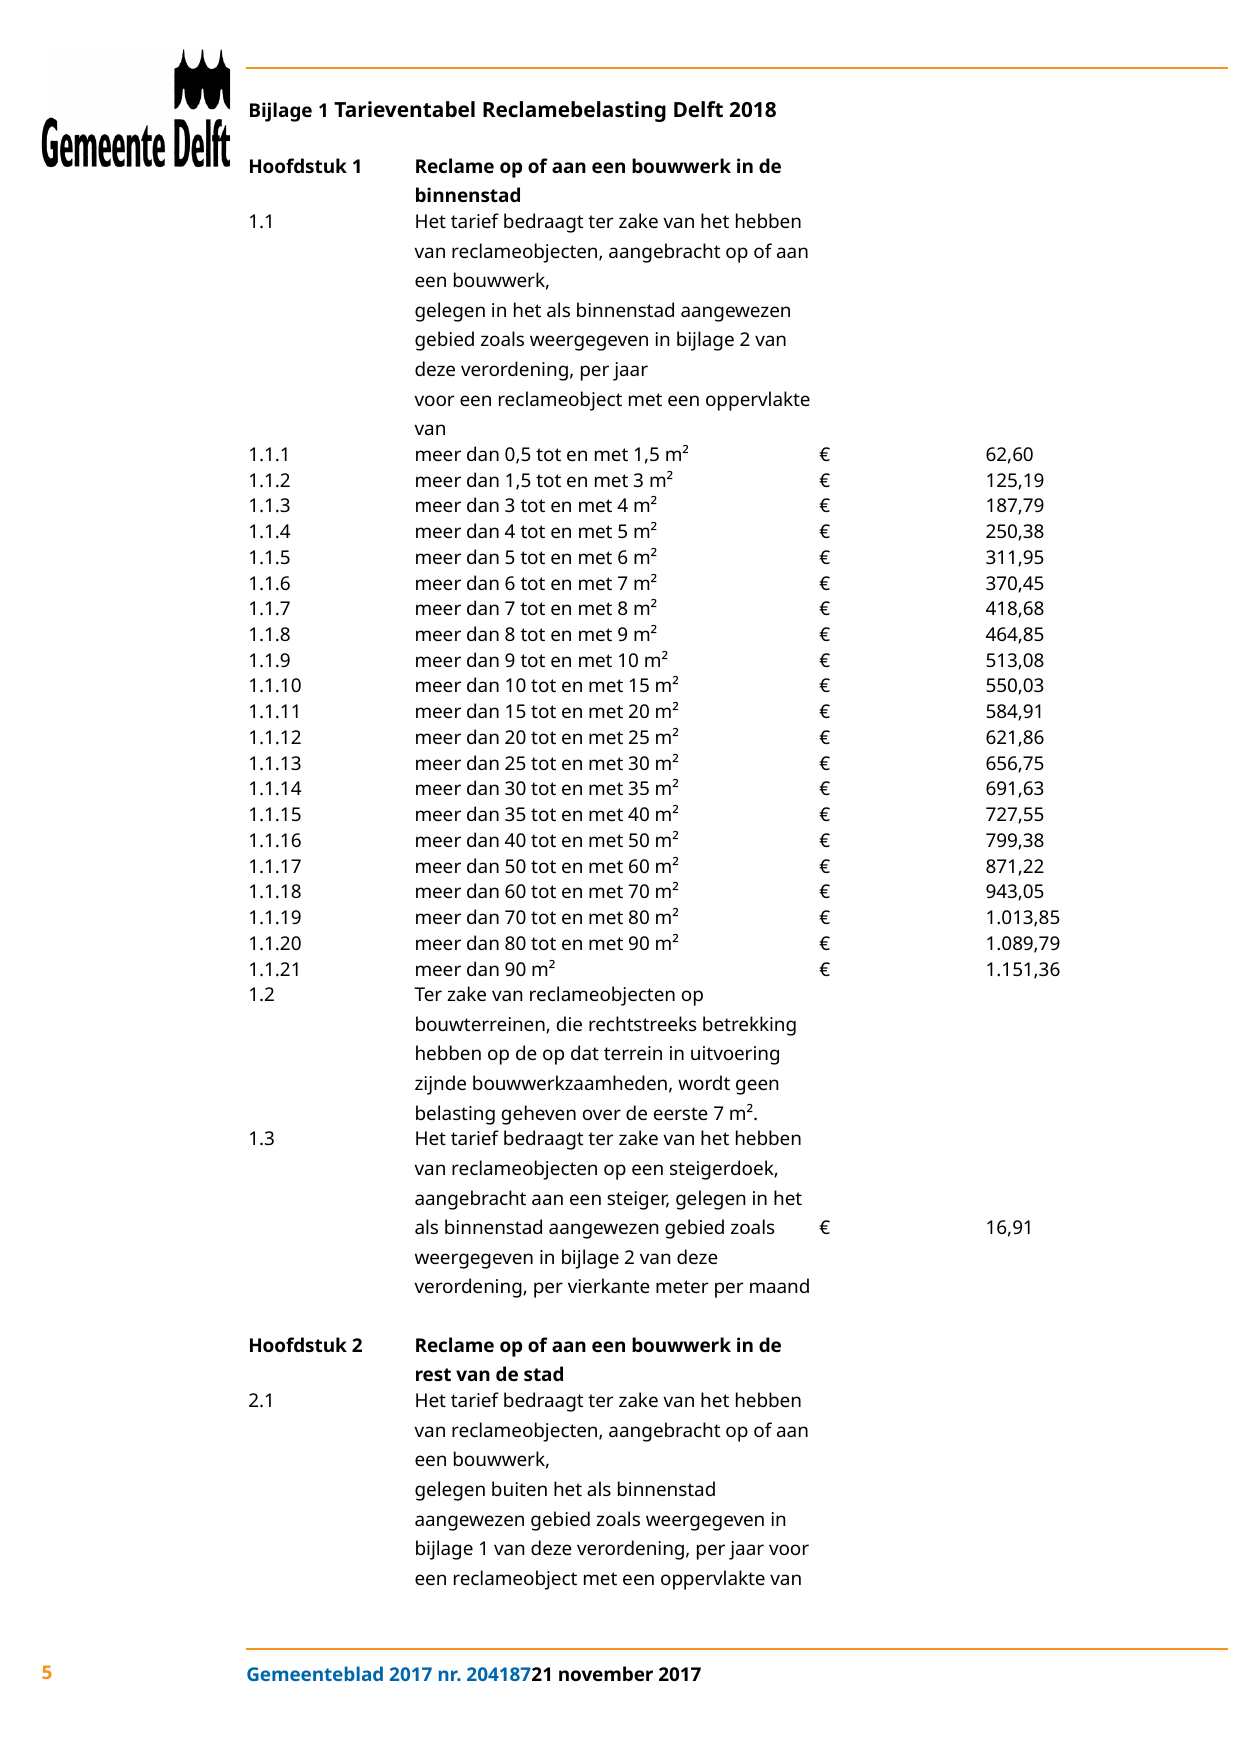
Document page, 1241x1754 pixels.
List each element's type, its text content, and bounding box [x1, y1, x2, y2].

table_cell meer dan 3 tot en met 4 m² [414, 493, 819, 518]
table_cell 1.1.11 [248, 699, 414, 724]
table_cell meer dan 7 tot en met 8 m² [414, 596, 819, 621]
table_cell 550,03 [985, 673, 1152, 698]
table_cell € [819, 879, 985, 904]
table_cell € [819, 930, 985, 956]
table_cell € [819, 467, 985, 493]
table_cell 311,95 [985, 544, 1152, 570]
table_cell meer dan 0,5 tot en met 1,5 m² [414, 441, 819, 467]
table_cell meer dan 40 tot en met 50 m² [414, 827, 819, 853]
table_cell 1.1.2 [248, 467, 414, 493]
table_cell meer dan 15 tot en met 20 m² [414, 699, 819, 724]
table_cell 1.1.17 [248, 853, 414, 878]
table_cell meer dan 30 tot en met 35 m² [414, 776, 819, 801]
table_cell 1.013,85 [985, 904, 1152, 930]
table_cell 691,63 [985, 776, 1152, 801]
table_header Hoofdstuk 2 [248, 1332, 414, 1387]
table_cell 1.089,79 [985, 930, 1152, 956]
table_cell 250,38 [985, 518, 1152, 544]
table_cell [819, 208, 985, 441]
table_cell 2.1 [248, 1388, 414, 1591]
table_cell € [819, 544, 985, 570]
text Bijlage 1 Tarieventabel Reclamebelasting Delft 2018 [248, 95, 1152, 123]
table_cell [819, 1388, 985, 1591]
table_cell meer dan 20 tot en met 25 m² [414, 724, 819, 750]
table_cell 187,79 [985, 493, 1152, 518]
table_cell € [819, 750, 985, 776]
table_cell 418,68 [985, 596, 1152, 621]
table_cell meer dan 80 tot en met 90 m² [414, 930, 819, 956]
table_cell meer dan 60 tot en met 70 m² [414, 879, 819, 904]
table_header Reclame op of aan een bouwwerk in de rest van de stad [414, 1332, 819, 1387]
table_cell meer dan 6 tot en met 7 m² [414, 570, 819, 596]
table_cell Het tarief bedraagt ter zake van het hebben van reclameobjecten, aangebracht op of aan een bouwwerk, gelegen in het als binnenstad aangewezen gebied zoals weergegeven in bijlage 2 van deze verordening, per jaar voor een reclameobject met een oppervlakte van [414, 208, 819, 441]
table_cell € [819, 801, 985, 827]
table_cell € [819, 518, 985, 544]
table_cell meer dan 5 tot en met 6 m² [414, 544, 819, 570]
table_cell 1.1.16 [248, 827, 414, 853]
table_cell [985, 1388, 1152, 1591]
table_cell € [819, 956, 985, 981]
table_cell 1.3 [248, 1126, 414, 1299]
table_cell 464,85 [985, 621, 1152, 647]
table_cell Het tarief bedraagt ter zake van het hebben van reclameobjecten op een steigerdoek, aangebracht aan een steiger, gelegen in het als binnenstad aangewezen gebied zoals weergegeven in bijlage 2 van deze verordening, per vierkante meter per maand [414, 1126, 819, 1299]
table_cell € [819, 493, 985, 518]
table_cell 727,55 [985, 801, 1152, 827]
table_cell 1.1.1 [248, 441, 414, 467]
table_cell 125,19 [985, 467, 1152, 493]
table_cell 1.1.19 [248, 904, 414, 930]
table_cell 1.2 [248, 981, 414, 1126]
table_cell meer dan 9 tot en met 10 m² [414, 647, 819, 673]
table_cell 370,45 [985, 570, 1152, 596]
table_cell € [819, 673, 985, 698]
table_cell 1.1.4 [248, 518, 414, 544]
table_cell € [819, 699, 985, 724]
table_cell 621,86 [985, 724, 1152, 750]
table_cell 1.1.13 [248, 750, 414, 776]
table_header [985, 153, 1152, 208]
table_header [985, 1332, 1152, 1387]
table_cell 62,60 [985, 441, 1152, 467]
table_cell 1.1.20 [248, 930, 414, 956]
table_cell € [819, 853, 985, 878]
table_cell 1.1.6 [248, 570, 414, 596]
table_cell 1.1.5 [248, 544, 414, 570]
table_cell meer dan 8 tot en met 9 m² [414, 621, 819, 647]
table_cell € [819, 596, 985, 621]
table_header [819, 1332, 985, 1387]
table_cell Het tarief bedraagt ter zake van het hebben van reclameobjecten, aangebracht op of aan een bouwwerk, gelegen buiten het als binnenstad aangewezen gebied zoals weergegeven in bijlage 1 van deze verordening, per jaar voor een reclameobject met een oppervlakte van [414, 1388, 819, 1591]
table_cell € [819, 776, 985, 801]
table_cell [985, 981, 1152, 1126]
table_cell 943,05 [985, 879, 1152, 904]
table_cell meer dan 50 tot en met 60 m² [414, 853, 819, 878]
table_cell 1.1.7 [248, 596, 414, 621]
table_cell 1.1.8 [248, 621, 414, 647]
table_cell meer dan 70 tot en met 80 m² [414, 904, 819, 930]
table_cell meer dan 10 tot en met 15 m² [414, 673, 819, 698]
table_cell meer dan 90 m² [414, 956, 819, 981]
table_cell 871,22 [985, 853, 1152, 878]
table_header Reclame op of aan een bouwwerk in de binnenstad [414, 153, 819, 208]
table_cell € [819, 904, 985, 930]
table_cell 1.1.18 [248, 879, 414, 904]
table_cell 513,08 [985, 647, 1152, 673]
table_cell 1.1.14 [248, 776, 414, 801]
table_cell € [819, 724, 985, 750]
table_cell 1.1.15 [248, 801, 414, 827]
table_cell € [819, 647, 985, 673]
picture [41, 47, 231, 172]
table_cell meer dan 1,5 tot en met 3 m² [414, 467, 819, 493]
table_cell 1.1.9 [248, 647, 414, 673]
table_cell € [819, 570, 985, 596]
table_cell [985, 208, 1152, 441]
table_cell meer dan 35 tot en met 40 m² [414, 801, 819, 827]
table_header [819, 153, 985, 208]
table_cell € [819, 441, 985, 467]
table_cell € [819, 1126, 985, 1299]
table_cell 1.1.3 [248, 493, 414, 518]
table_cell [819, 981, 985, 1126]
table_cell 584,91 [985, 699, 1152, 724]
table_cell € [819, 827, 985, 853]
table_cell 656,75 [985, 750, 1152, 776]
table_cell 799,38 [985, 827, 1152, 853]
table_cell 1.1.12 [248, 724, 414, 750]
table_cell 1.1.21 [248, 956, 414, 981]
table_cell Ter zake van reclameobjecten op bouwterreinen, die rechtstreeks betrekking hebben op de op dat terrein in uitvoering zijnde bouwwerkzaamheden, wordt geen belasting geheven over de eerste 7 m². [414, 981, 819, 1126]
table_cell € [819, 621, 985, 647]
table_cell 1.1 [248, 208, 414, 441]
table_header Hoofdstuk 1 [248, 153, 414, 208]
table_cell meer dan 25 tot en met 30 m² [414, 750, 819, 776]
table_cell 1.1.10 [248, 673, 414, 698]
table_cell 16,91 [985, 1126, 1152, 1299]
table_cell 1.151,36 [985, 956, 1152, 981]
table_cell meer dan 4 tot en met 5 m² [414, 518, 819, 544]
